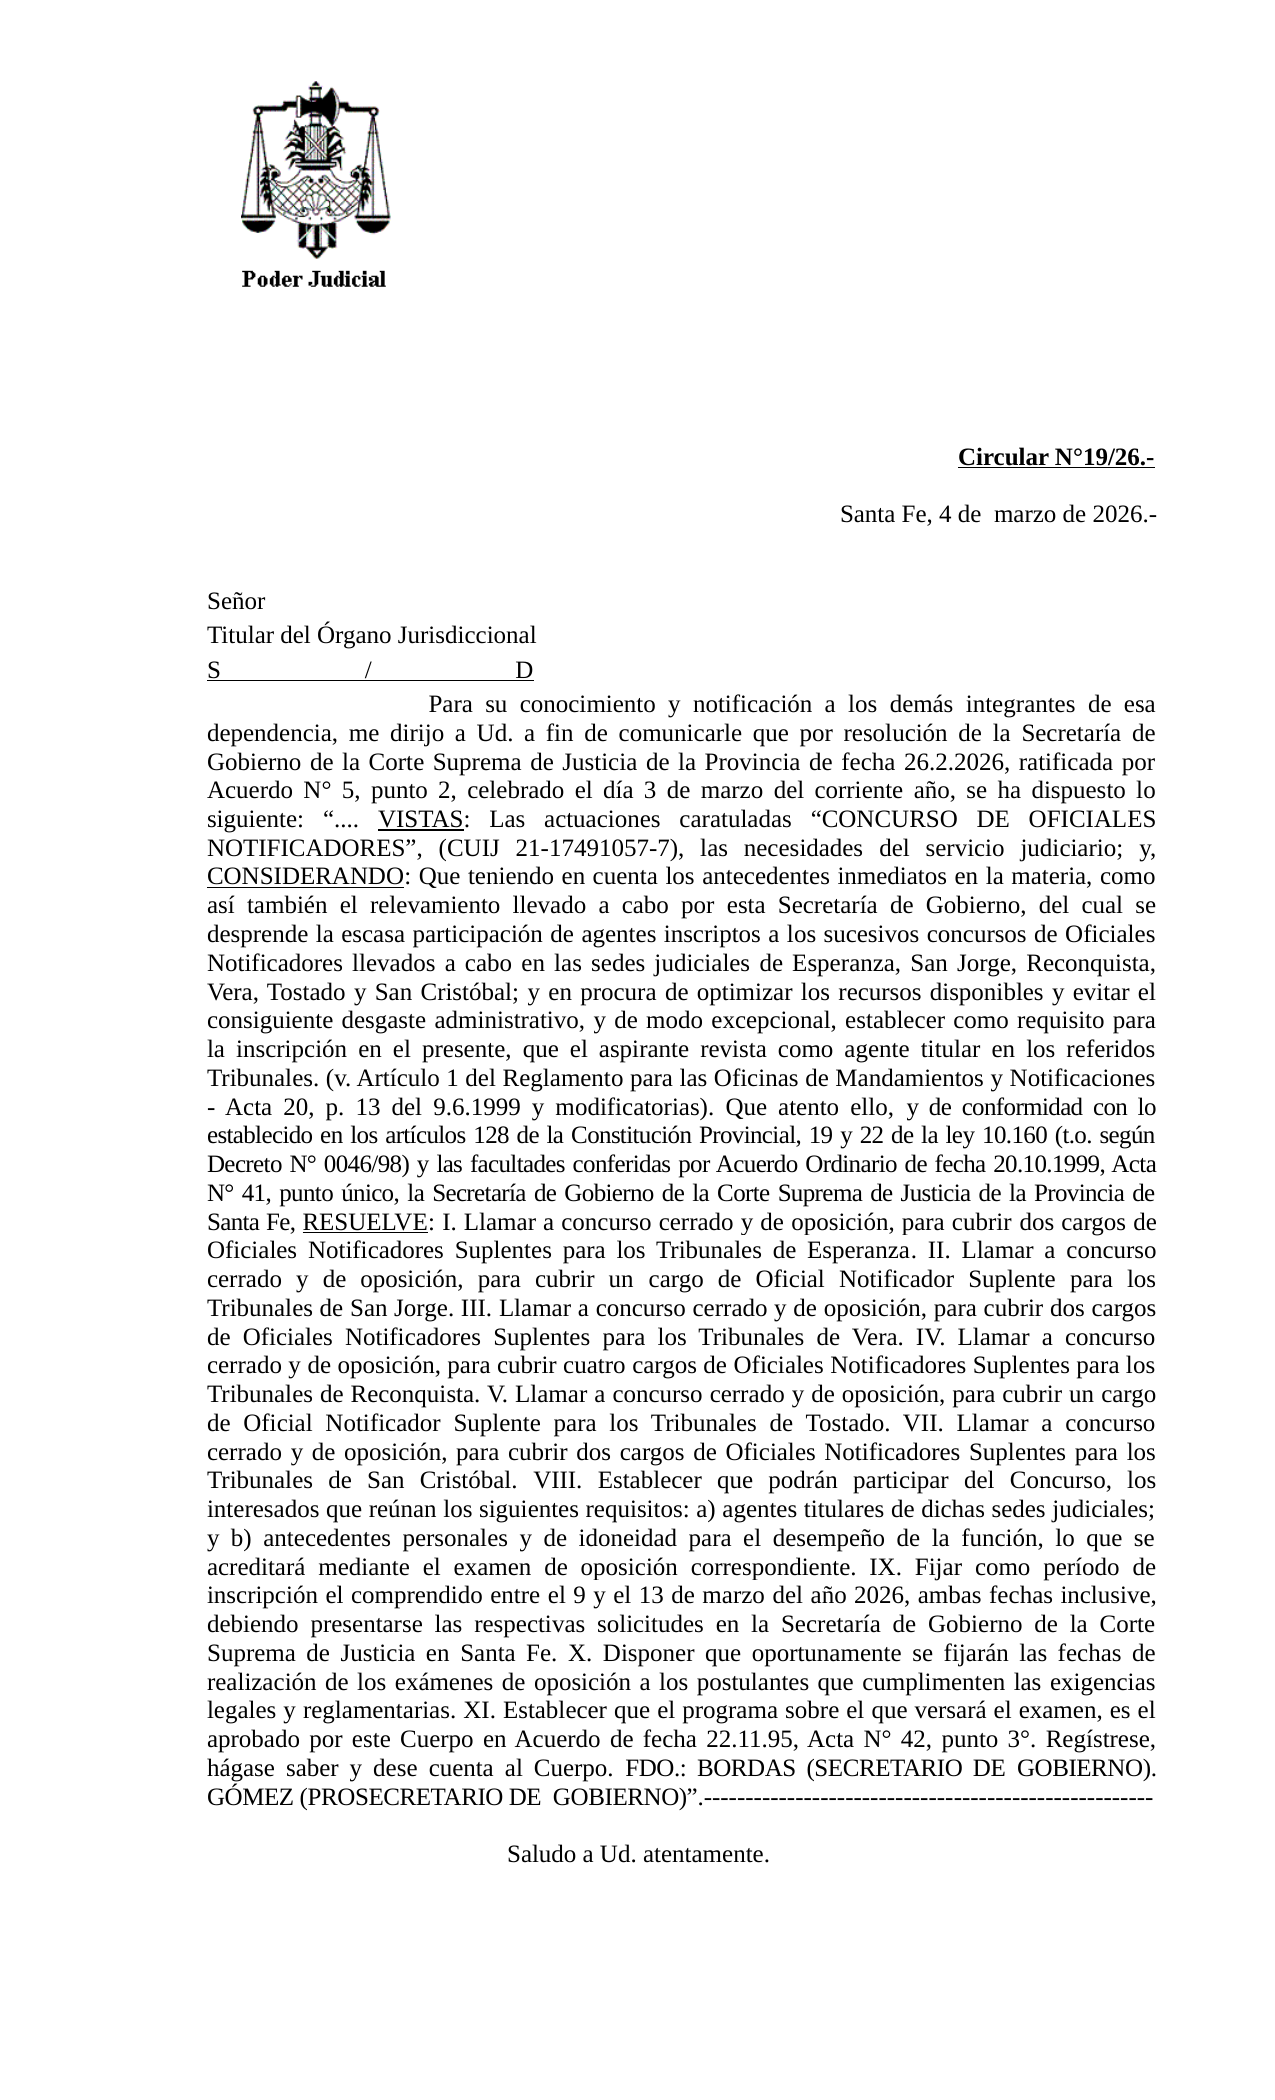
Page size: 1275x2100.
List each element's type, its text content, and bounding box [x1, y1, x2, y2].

text Santa Fe, 4 de marzo de 2026.- [207, 499, 1157, 528]
text Señor [207, 586, 1157, 614]
text Circular N°19/26.- [871, 442, 1157, 471]
text Titular del Órgano Jurisdiccional [207, 620, 1157, 649]
text S / D [207, 655, 1157, 683]
text Para su conocimiento y notificación a los demás integrantes de esa dependencia, me dirijo a Ud. a fin de comunicarle que por resolución de la Secretaría de Gobierno de la Corte Suprema de Justicia de la Provincia de fecha 26.2.2026, ratificada por Acuerdo N° 5, punto 2, celebrado el día 3 de marzo del corriente año, se ha dispuesto lo siguiente: “.... VISTAS: Las actuaciones caratuladas “CONCURSO DE OFICIALES NOTIFICADORES”, (CUIJ 21-17491057-7), las necesidades del servicio judiciario; y, CONSIDERANDO: Que teniendo en cuenta los antecedentes inmediatos en la materia, como así también el relevamiento llevado a cabo por esta Secretaría de Gobierno, del cual se desprende la escasa participación de agentes inscriptos a los sucesivos concursos de Oficiales Notificadores llevados a cabo en las sedes judiciales de Esperanza, San Jorge, Reconquista, Vera, Tostado y San Cristóbal; y en procura de optimizar los recursos disponibles y evitar el consiguiente desgaste administrativo, y de modo excepcional, establecer como requisito para la inscripción en el presente, que el aspirante revista como agente titular en los referidos Tribunales. (v. Artículo 1 del Reglamento para las Oficinas de Mandamientos y Notificaciones - Acta 20, p. 13 del 9.6.1999 y modificatorias). Que atento ello, y de conformidad con lo establecido en los artículos 128 de la Constitución Provincial, 19 y 22 de la ley 10.160 (t.o. según Decreto N° 0046/98) y las facultades conferidas por Acuerdo Ordinario de fecha 20.10.1999, Acta N° 41, punto único, la Secretaría de Gobierno de la Corte Suprema de Justicia de la Provincia de Santa Fe, RESUELVE: I. Llamar a concurso cerrado y de oposición, para cubrir dos cargos de Oficiales Notificadores Suplentes para los Tribunales de Esperanza. II. Llamar a concurso cerrado y de oposición, para cubrir un cargo de Oficial Notificador Suplente para los Tribunales de San Jorge. III. Llamar a concurso cerrado y de oposición, para cubrir dos cargos de Oficiales Notificadores Suplentes para los Tribunales de Vera. IV. Llamar a concurso cerrado y de oposición, para cubrir cuatro cargos de Oficiales Notificadores Suplentes para los Tribunales de Reconquista. V. Llamar a concurso cerrado y de oposición, para cubrir un cargo de Oficial Notificador Suplente para los Tribunales de Tostado. VII. Llamar a concurso cerrado y de oposición, para cubrir dos cargos de Oficiales Notificadores Suplentes para los Tribunales de San Cristóbal. VIII. Establecer que podrán participar del Concurso, los interesados que reúnan los siguientes requisitos: a) agentes titulares de dichas sedes judiciales; y b) antecedentes personales y de idoneidad para el desempeño de la función, lo que se acreditará mediante el examen de oposición correspondiente. IX. Fijar como período de inscripción el comprendido entre el 9 y el 13 de marzo del año 2026, ambas fechas inclusive, debiendo presentarse las respectivas solicitudes en la Secretaría de Gobierno de la Corte Suprema de Justicia en Santa Fe. X. Disponer que oportunamente se fijarán las fechas de realización de los exámenes de oposición a los postulantes que cumplimenten las exigencias legales y reglamentarias. XI. Establecer que el programa sobre el que versará el examen, es el aprobado por este Cuerpo en Acuerdo de fecha 22.11.95, Acta N° 42, punto 3°. Regístrese, hágase saber y dese cuenta al Cuerpo. FDO.: BORDAS (SECRETARIO DE GOBIERNO). GÓMEZ (PROSECRETARIO DE GOBIERNO)”.------------------------------------------------------ [207, 689, 1157, 1810]
text Saludo a Ud. atentamente. [432, 1839, 1157, 1868]
picture [241, 81, 392, 309]
